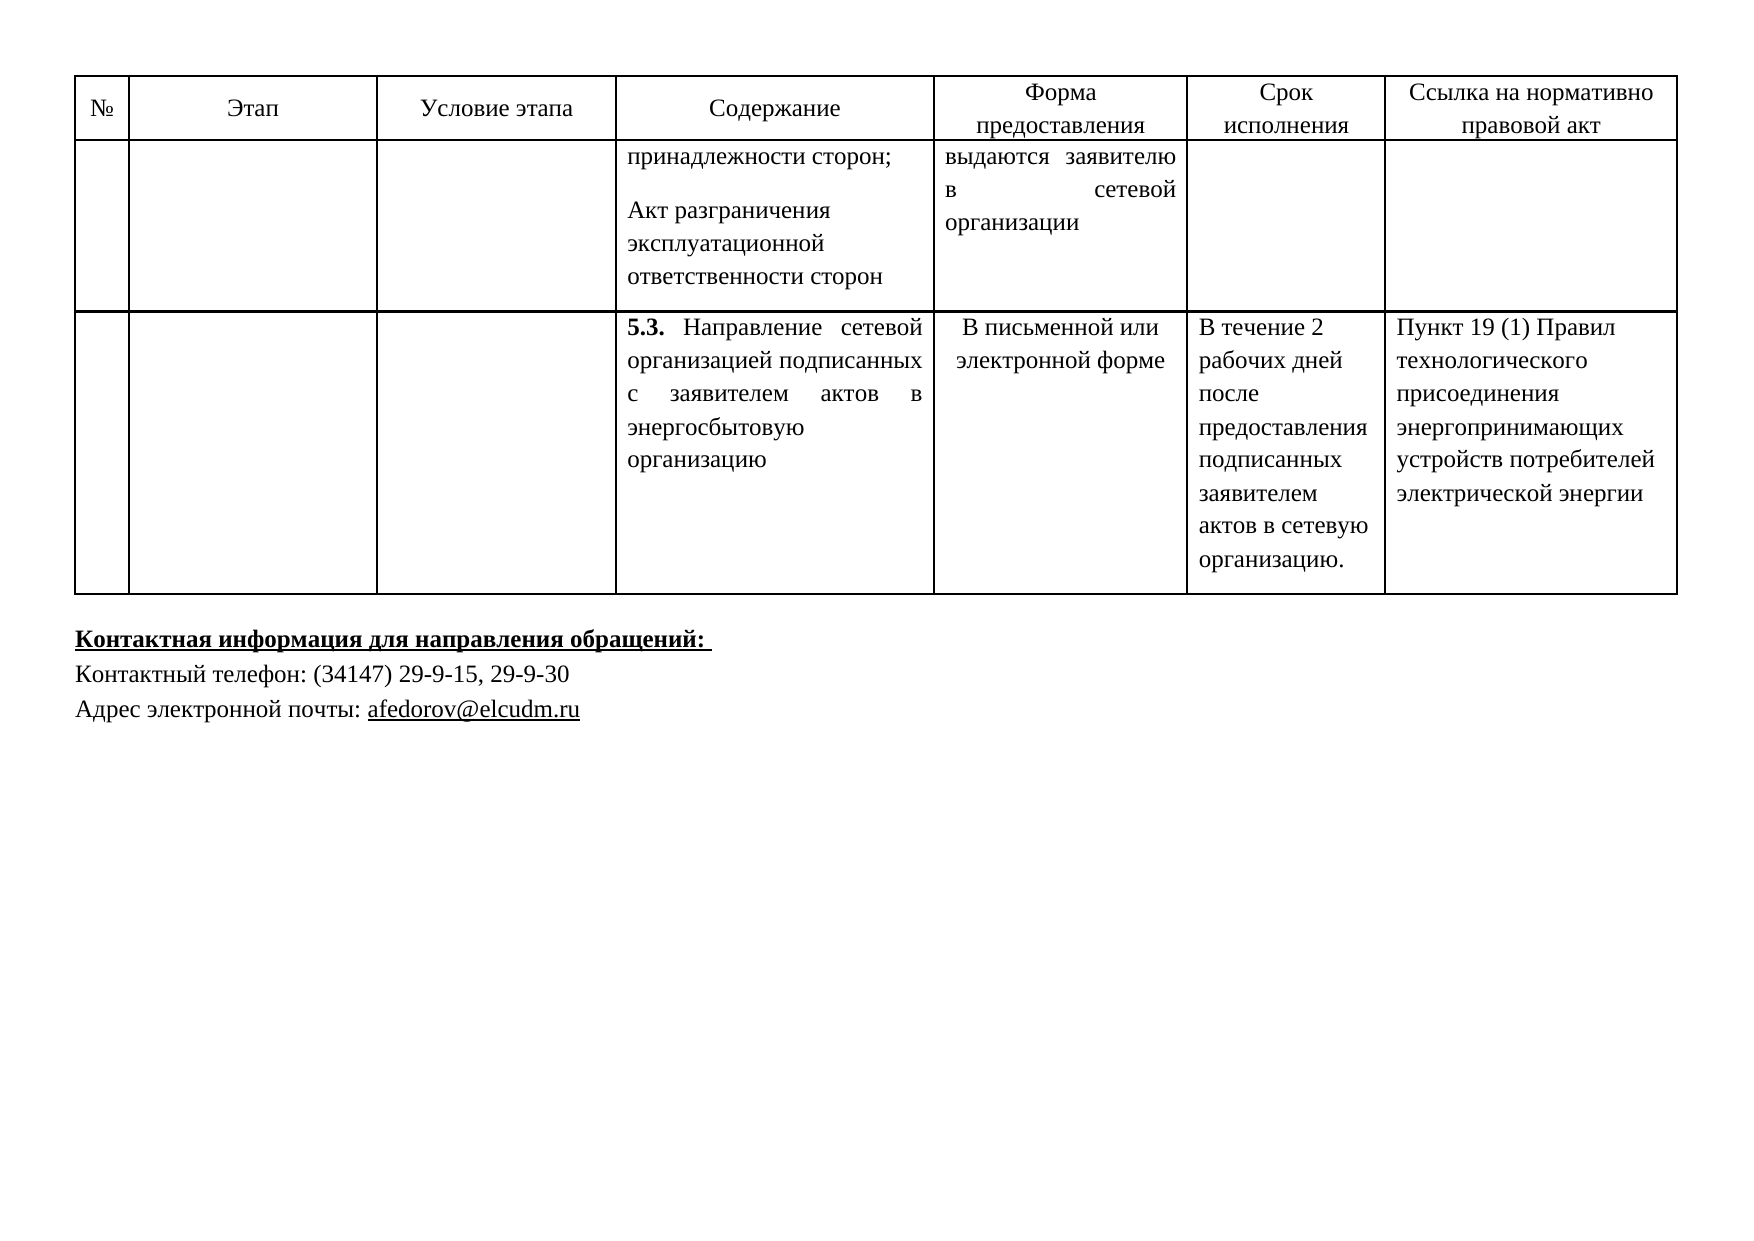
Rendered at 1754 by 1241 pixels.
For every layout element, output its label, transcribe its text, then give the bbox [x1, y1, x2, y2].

table_cell [378, 141, 615, 310]
table_header Форма предоставления [935, 77, 1186, 139]
table_cell В письменной или электронной форме [935, 313, 1186, 593]
table_cell принадлежности сторон; Акт разграничения эксплуатационной ответственности сторон [617, 141, 933, 310]
table_cell [378, 313, 615, 593]
table_cell [1386, 141, 1676, 310]
table_cell [130, 141, 376, 310]
table_header Условие этапа [378, 77, 615, 139]
table_header Содержание [617, 77, 933, 139]
text Контактная информация для направления обращений: [75, 624, 1679, 653]
table_header Срок исполнения [1188, 77, 1384, 139]
table_cell Пункт 19 (1) Правил технологического присоединения энергопринимающих устройств потребителей электрической энергии [1386, 313, 1676, 593]
text Адрес электронной почты: afedorov@elcudm.ru [75, 694, 1679, 723]
table_cell 5.3. Направление сетевой организацией подписанных с заявителем актов в энергосбытовую организацию [617, 313, 933, 593]
table_cell [1188, 141, 1384, 310]
table_header № [76, 77, 128, 139]
table_cell В течение 2 рабочих дней после предоставления подписанных заявителем актов в сетевую организацию. [1188, 313, 1384, 593]
text Контактный телефон: (34147) 29-9-15, 29-9-30 [75, 659, 1679, 688]
table_cell [76, 313, 128, 593]
table_header Ссылка на нормативно правовой акт [1386, 77, 1676, 139]
table_cell [130, 313, 376, 593]
table_cell [76, 141, 128, 310]
table_header Этап [130, 77, 376, 139]
table_cell выдаются заявителю в сетевой организации [935, 141, 1186, 310]
